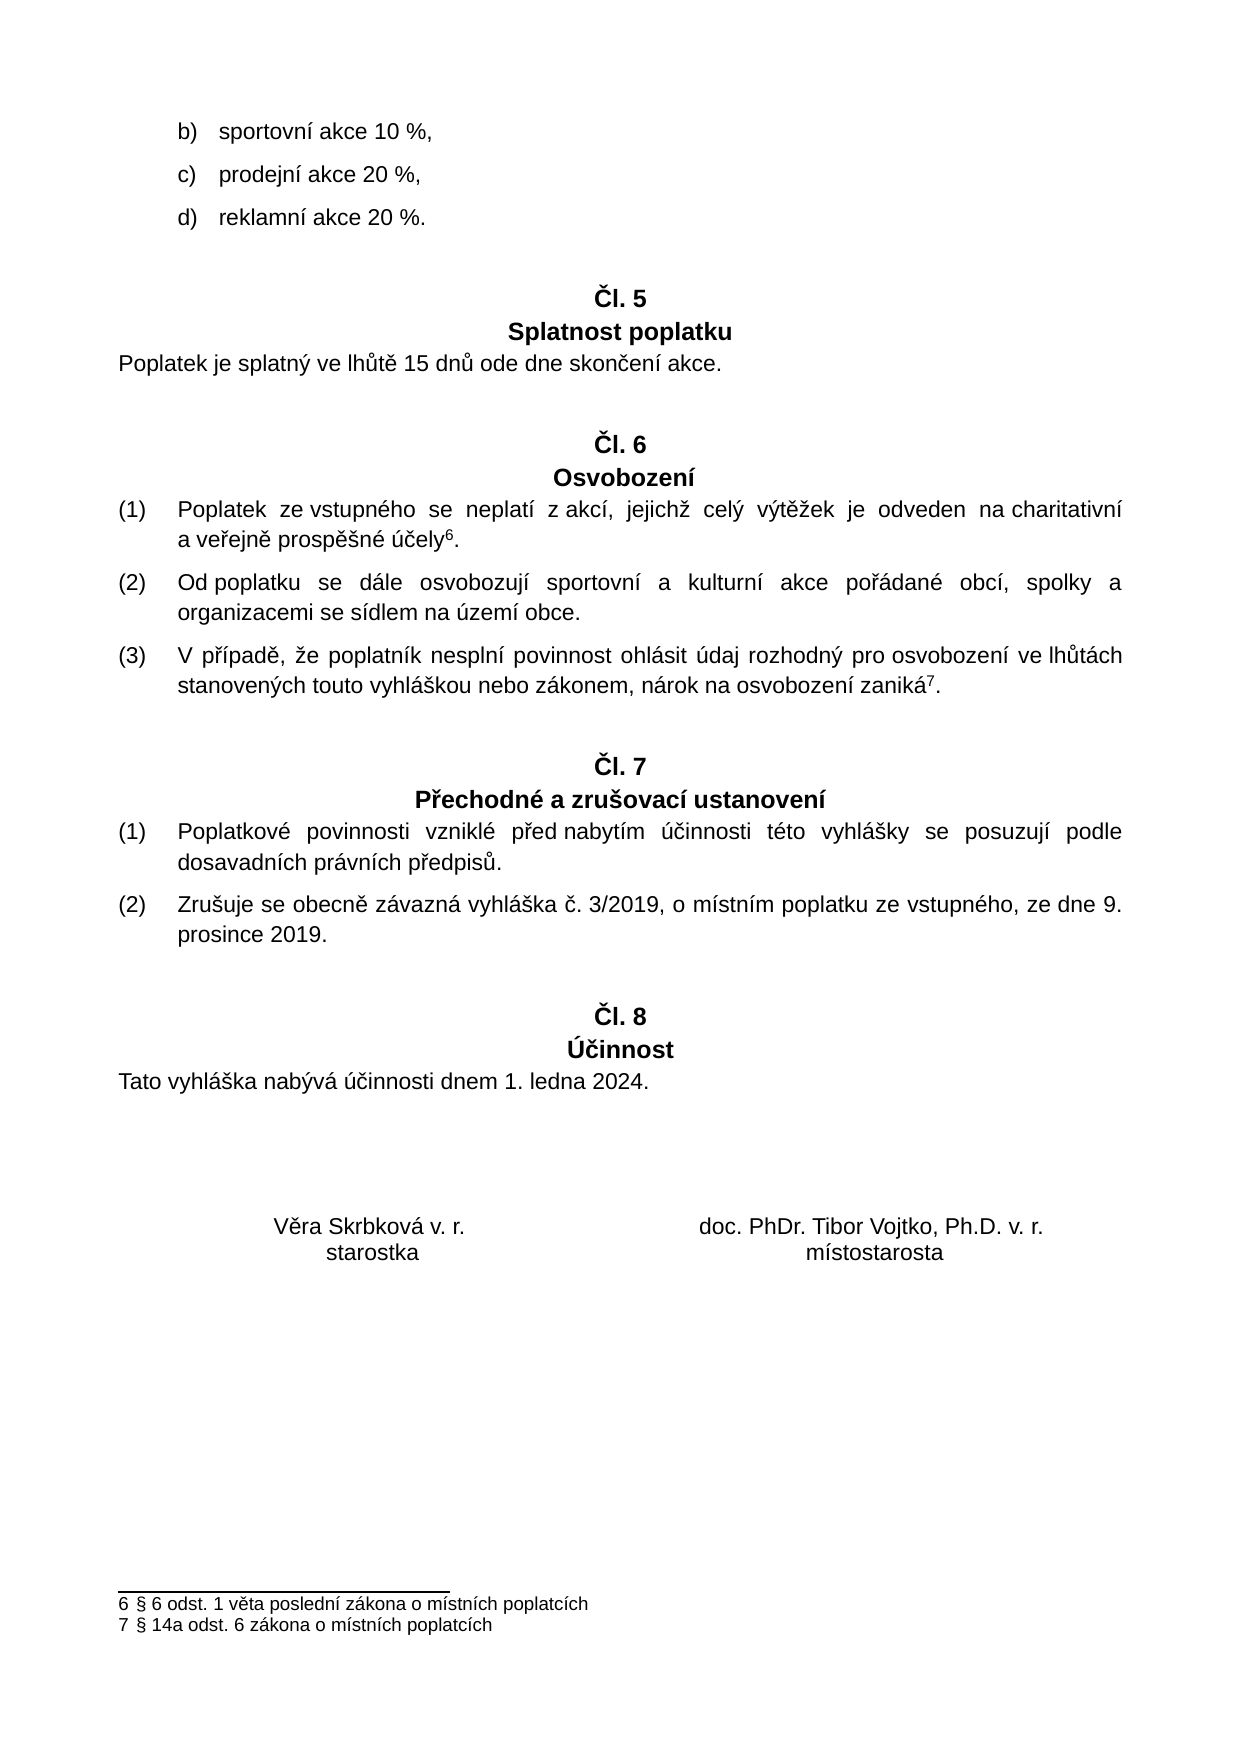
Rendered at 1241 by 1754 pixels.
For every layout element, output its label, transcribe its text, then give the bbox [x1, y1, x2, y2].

list Zrušuje se obecně závazná vyhláška č. 3/2019, o místním poplatku ze vstupného, ze dne 9. prosince 2019. [118, 891, 1122, 948]
table_cell [118, 1271, 620, 1389]
subtitle Čl. 8 Účinnost [118, 1002, 1122, 1063]
list § 14a odst. 6 zákona o místních poplatcích [118, 1614, 1122, 1635]
subtitle Čl. 7 Přechodné a zrušovací ustanovení [118, 752, 1122, 814]
list V případě, že poplatník nesplní povinnost ohlásit údaj rozhodný pro osvobození ve lhůtách stanovených touto vyhláškou nebo zákonem, nárok na osvobození zaniká. [118, 642, 1122, 698]
text Tato vyhláška nabývá účinnosti dnem 1. ledna 2024. [118, 1068, 1122, 1094]
table_header doc. PhDr. Tibor Vojtko, Ph.D. v. r. místostarosta [620, 1153, 1122, 1271]
list sportovní akce 10 %, [177, 118, 1122, 144]
list Od poplatku se dále osvobozují sportovní a kulturní akce pořádané obcí, spolky a organizacemi se sídlem na území obce. [118, 569, 1122, 626]
subtitle Čl. 6 Osvobození [118, 430, 1122, 492]
list Poplatek ze vstupného se neplatí z akcí, jejichž celý výtěžek je odveden na charitativní a veřejně prospěšné účely. [118, 496, 1122, 553]
table_header Věra Skrbková v. r. starostka [118, 1153, 620, 1271]
list reklamní akce 20 %. [177, 203, 1122, 230]
subtitle Čl. 5 Splatnost poplatku [118, 284, 1122, 346]
list § 6 odst. 1 věta poslední zákona o místních poplatcích [118, 1592, 1122, 1614]
table_cell [620, 1271, 1122, 1389]
list Poplatkové povinnosti vzniklé před nabytím účinnosti této vyhlášky se posuzují podle dosavadních právních předpisů. [118, 818, 1122, 875]
list prodejní akce 20 %, [177, 161, 1122, 187]
text Poplatek je splatný ve lhůtě 15 dnů ode dne skončení akce. [118, 350, 1122, 376]
